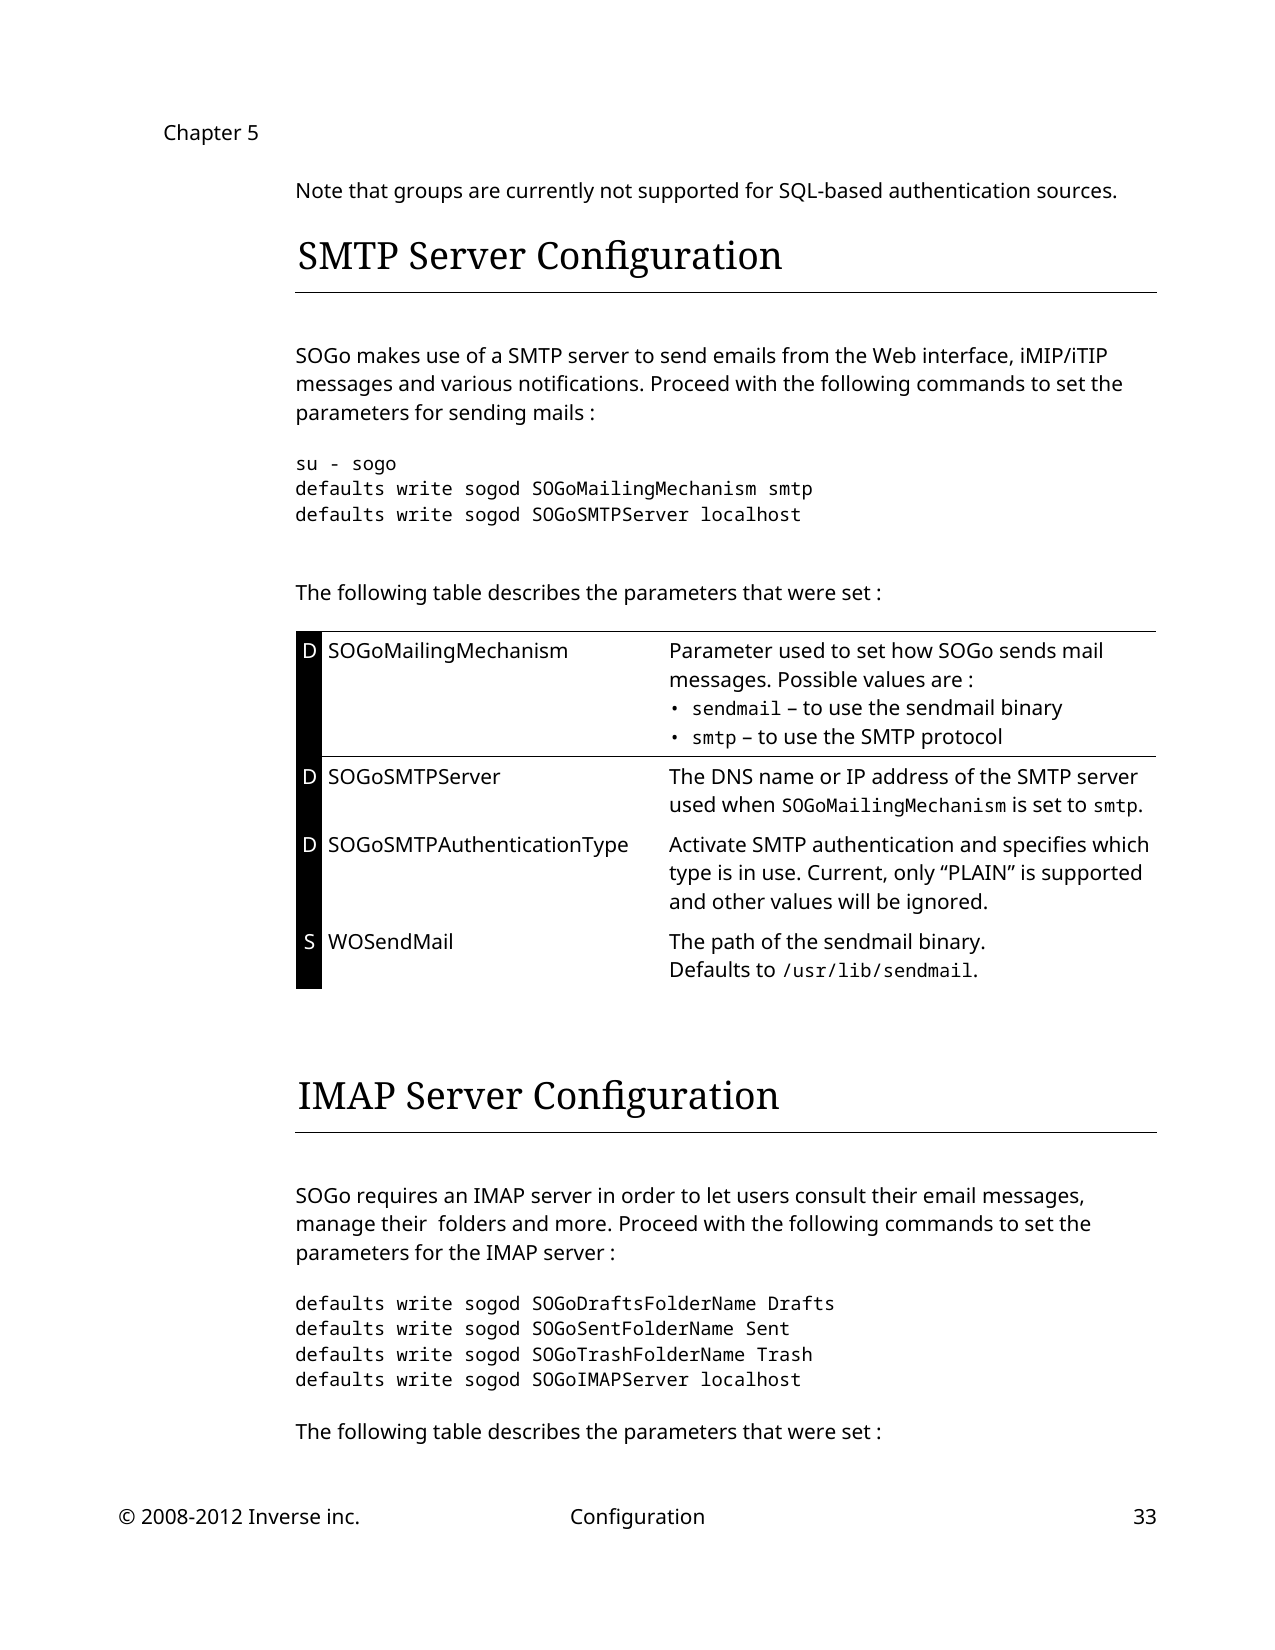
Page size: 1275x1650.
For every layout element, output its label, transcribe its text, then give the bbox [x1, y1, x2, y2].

text defaults write sogod SOGoSentFolderName Sent [295, 1315, 1157, 1341]
table_cell WOSendMail [322, 921, 663, 989]
subtitle IMAP Server Configuration [295, 1069, 1157, 1132]
table_cell The path of the sendmail binary. Defaults to /usr/lib/sendmail. [663, 921, 1156, 989]
table_cell The DNS name or IP address of the SMTP server used when SOGoMailingMechanism is set to smtp. [663, 757, 1156, 824]
text defaults write sogod SOGoMailingMechanism smtp [295, 475, 1157, 501]
text The following table describes the parameters that were set : [295, 1417, 1157, 1446]
table_header D [296, 632, 322, 756]
table_cell SOGoSMTPAuthenticationType [322, 824, 663, 921]
text SOGo requires an IMAP server in order to let users consult their email messages, manage their folders and more. Proceed with the following commands to set the parameters for the IMAP server : [295, 1181, 1157, 1266]
table_header Parameter used to set how SOGo sends mail messages. Possible values are : • sendmail – to use the sendmail binary • smtp – to use the SMTP protocol [663, 632, 1156, 756]
table_header SOGoMailingMechanism [322, 632, 663, 756]
table_cell D [296, 757, 322, 824]
text defaults write sogod SOGoDraftsFolderName Drafts [295, 1290, 1157, 1315]
text SOGo makes use of a SMTP server to send emails from the Web interface, iMIP/iTIP messages and various notifications. Proceed with the following commands to set the parameters for sending mails : [295, 341, 1157, 426]
table_cell S [296, 921, 322, 989]
text defaults write sogod SOGoTrashFolderName Trash [295, 1341, 1157, 1366]
text Note that groups are currently not supported for SQL-based authentication sources. [295, 176, 1157, 204]
text defaults write sogod SOGoSMTPServer localhost [295, 501, 1157, 526]
table_cell SOGoSMTPServer [322, 757, 663, 824]
text The following table describes the parameters that were set : [295, 578, 1157, 607]
text defaults write sogod SOGoIMAPServer localhost [295, 1366, 1157, 1392]
table_cell D [296, 824, 322, 921]
subtitle SMTP Server Configuration [295, 229, 1157, 292]
table_cell Activate SMTP authentication and specifies which type is in use. Current, only “PLAIN” is supported and other values will be ignored. [663, 824, 1156, 921]
text su - sogo [295, 450, 1157, 475]
